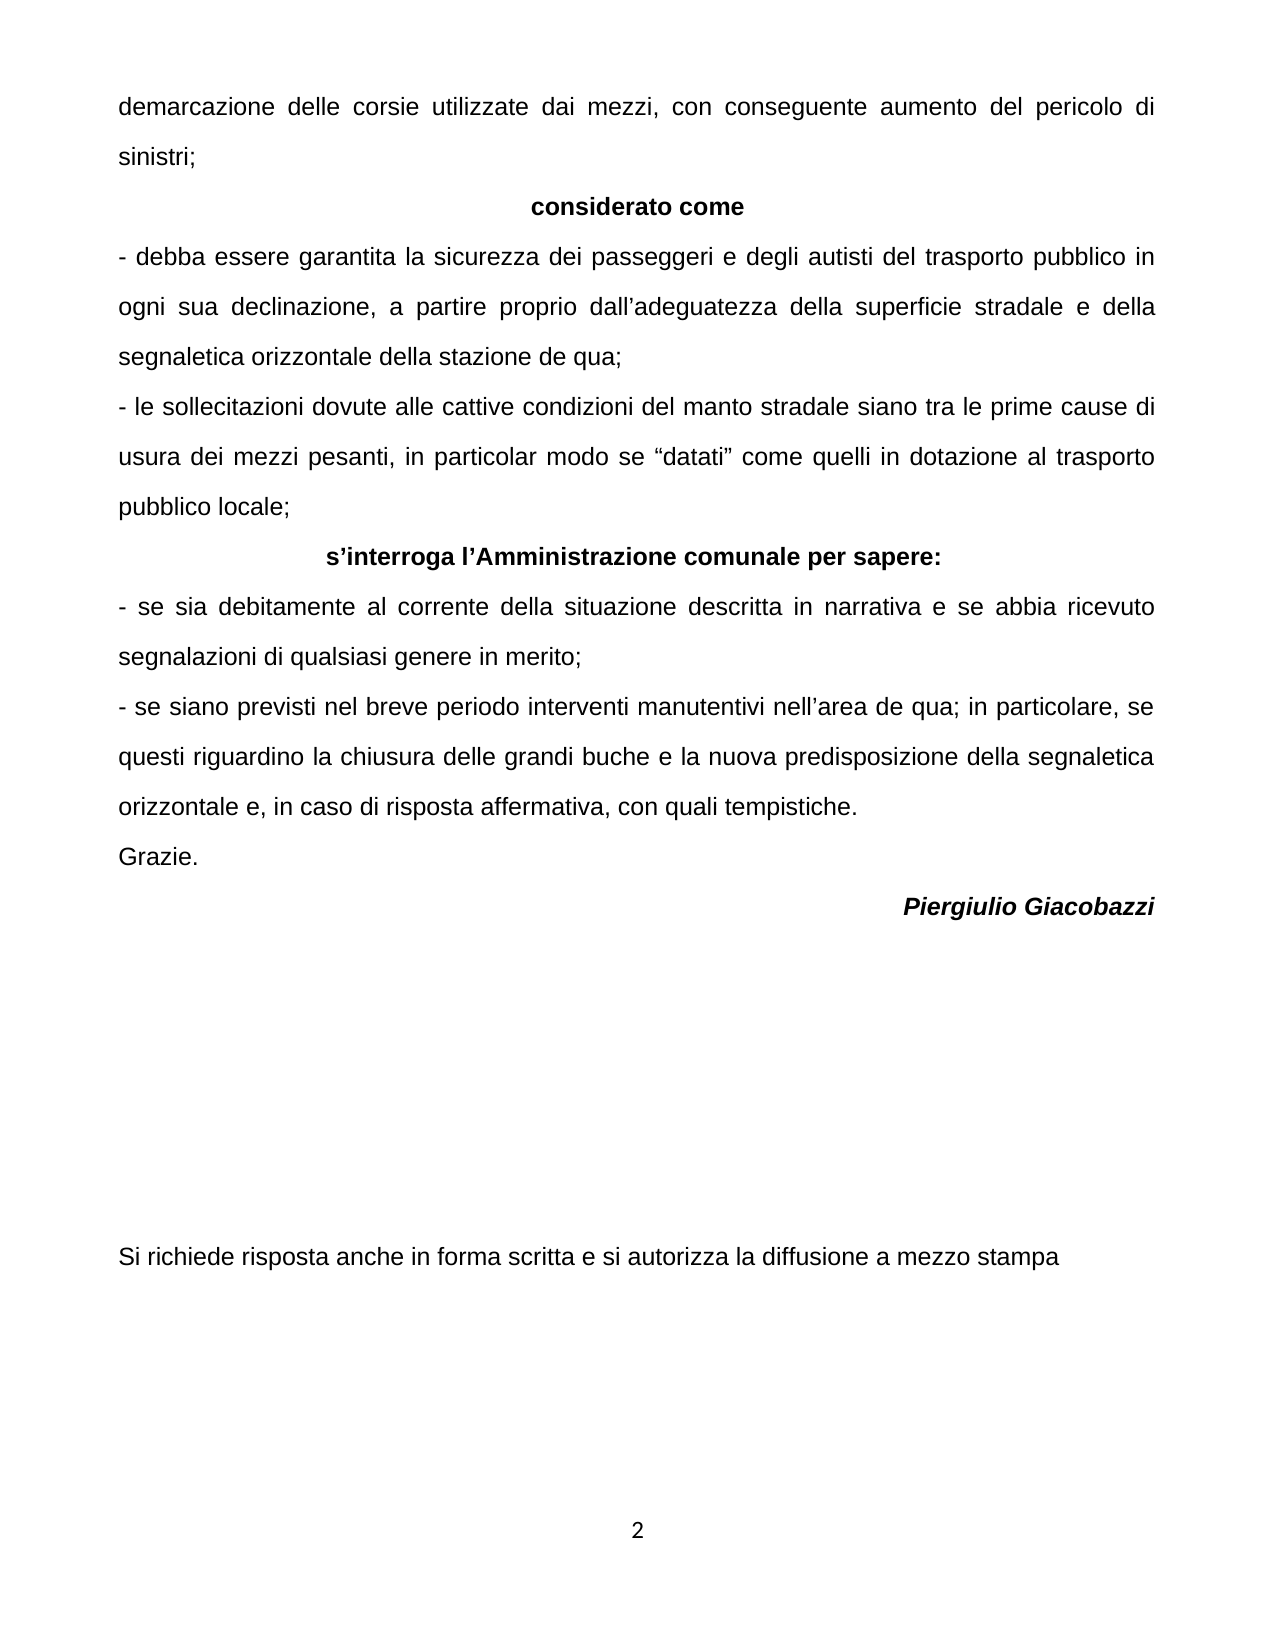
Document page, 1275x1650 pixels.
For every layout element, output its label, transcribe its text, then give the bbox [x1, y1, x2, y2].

text s’interroga l’Amministrazione comunale per sapere: [118, 525, 1157, 575]
text - le sollecitazioni dovute alle cattive condizioni del manto stradale siano tra le prime cause di usura dei mezzi pesanti, in particolar modo se “datati” come quelli in dotazione al trasporto pubblico locale; [118, 375, 1157, 525]
text - debba essere garantita la sicurezza dei passeggeri e degli autisti del trasporto pubblico in ogni sua declinazione, a partire proprio dall’adeguatezza della superficie stradale e della segnaletica orizzontale della stazione de qua; [118, 225, 1157, 375]
text - se siano previsti nel breve periodo interventi manutentivi nell’area de qua; in particolare, se questi riguardino la chiusura delle grandi buche e la nuova predisposizione della segnaletica orizzontale e, in caso di risposta affermativa, con quali tempistiche. [118, 675, 1157, 825]
text Piergiulio Giacobazzi [118, 875, 1157, 925]
text Si richiede risposta anche in forma scritta e si autorizza la diffusione a mezzo stampa [118, 1225, 1157, 1275]
text - se sia debitamente al corrente della situazione descritta in narrativa e se abbia ricevuto segnalazioni di qualsiasi genere in merito; [118, 575, 1157, 675]
text Grazie. [118, 825, 1157, 875]
text considerato come [118, 175, 1157, 225]
text demarcazione delle corsie utilizzate dai mezzi, con conseguente aumento del pericolo di sinistri; [118, 75, 1157, 175]
